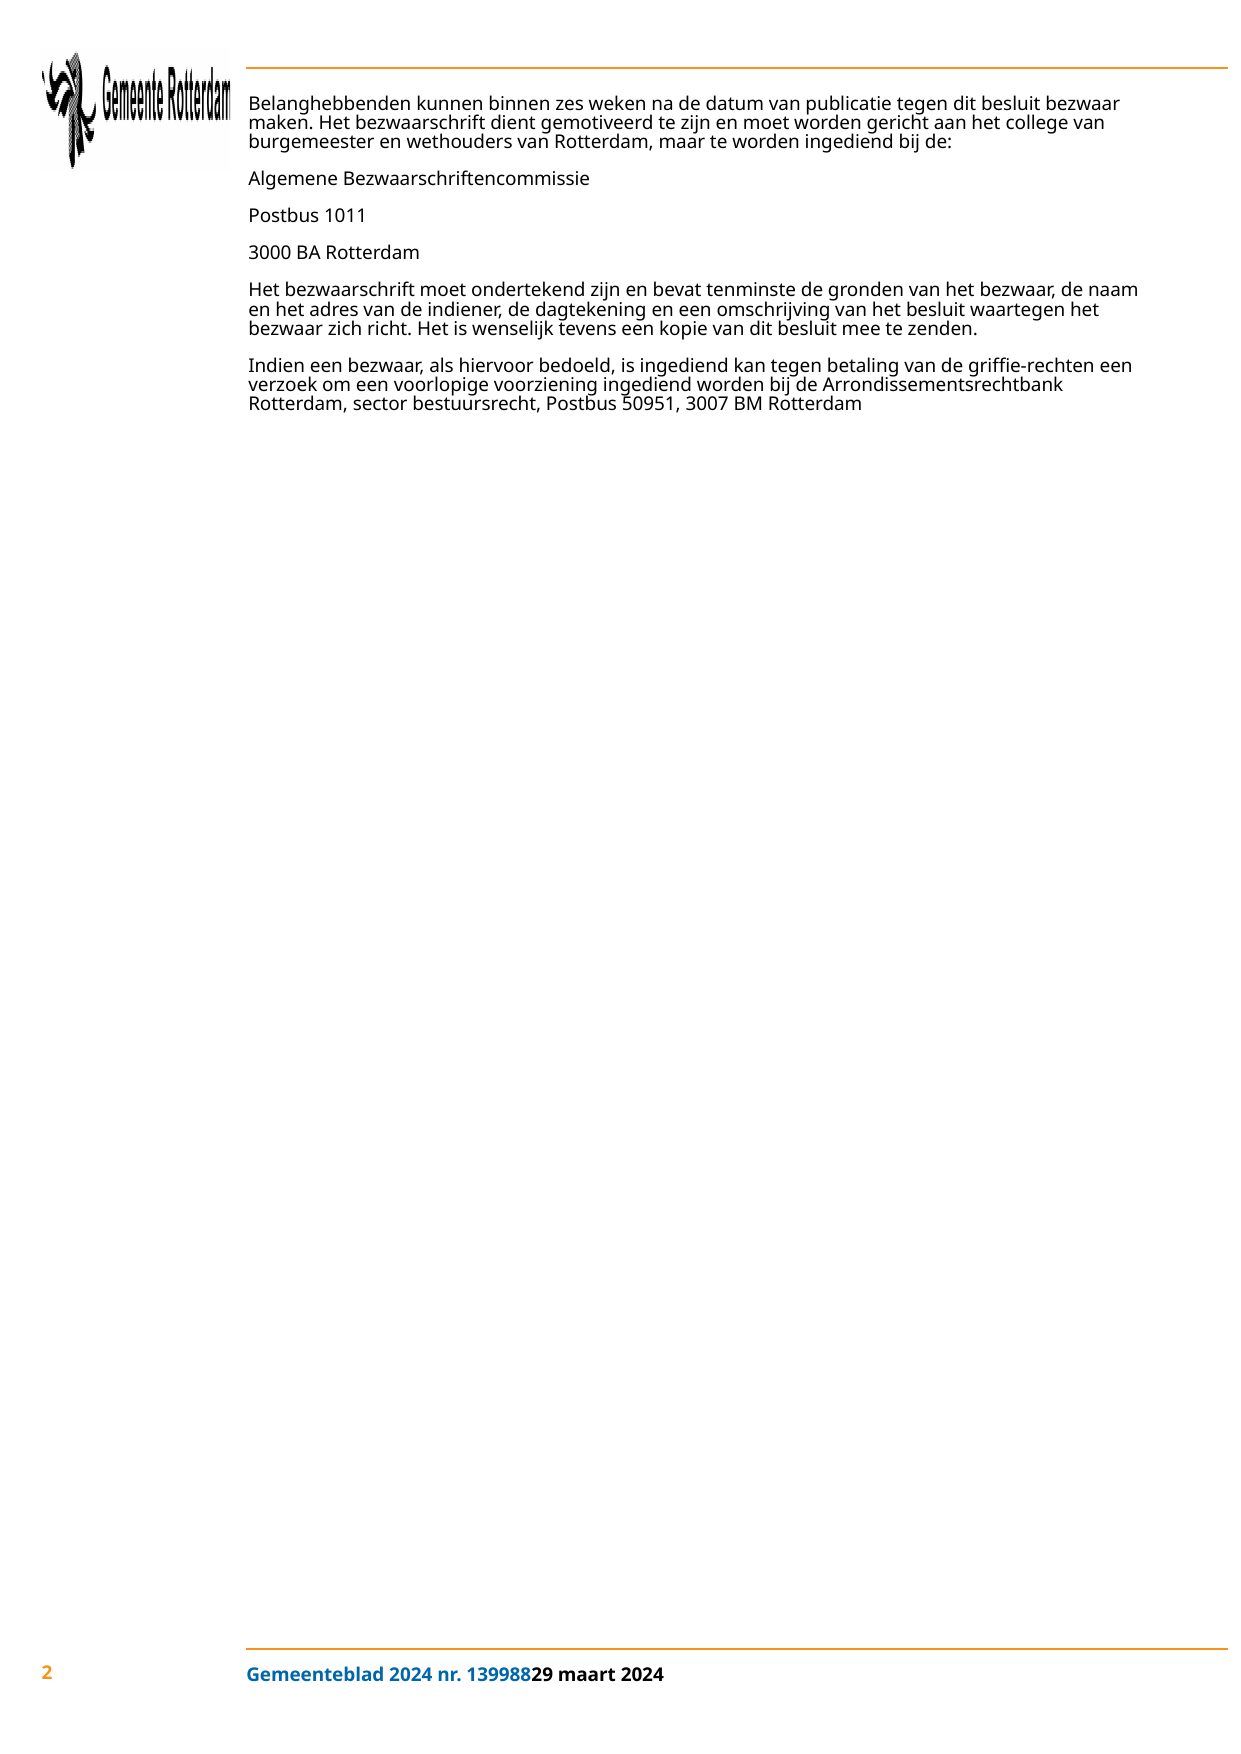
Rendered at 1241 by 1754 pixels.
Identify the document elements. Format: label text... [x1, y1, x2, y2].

text Het bezwaarschrift moet ondertekend zijn en bevat tenminste de gronden van het bezwaar, de naam en het adres van de indiener, de dagtekening en een omschrijving van het besluit waartegen het bezwaar zich richt. Het is wenselijk tevens een kopie van dit besluit mee te zenden. [248, 281, 1152, 339]
text Postbus 1011 [248, 207, 1152, 227]
text 3000 BA Rotterdam [248, 244, 1152, 263]
text Algemene Bezwaarschriftencommissie [248, 170, 1152, 189]
text Indien een bezwaar, als hiervoor bedoeld, is ingediend kan tegen betaling van de griffie-rechten een verzoek om een voorlopige voorziening ingediend worden bij de Arrondissementsrechtbank Rotterdam, sector bestuursrecht, Postbus 50951, 3007 BM Rotterdam [248, 357, 1152, 414]
text Belanghebbenden kunnen binnen zes weken na de datum van publicatie tegen dit besluit bezwaar maken. Het bezwaarschrift dient gemotiveerd te zijn en moet worden gericht aan het college van burgemeester en wethouders van Rotterdam, maar te worden ingediend bij de: [248, 95, 1152, 153]
picture [41, 47, 231, 172]
